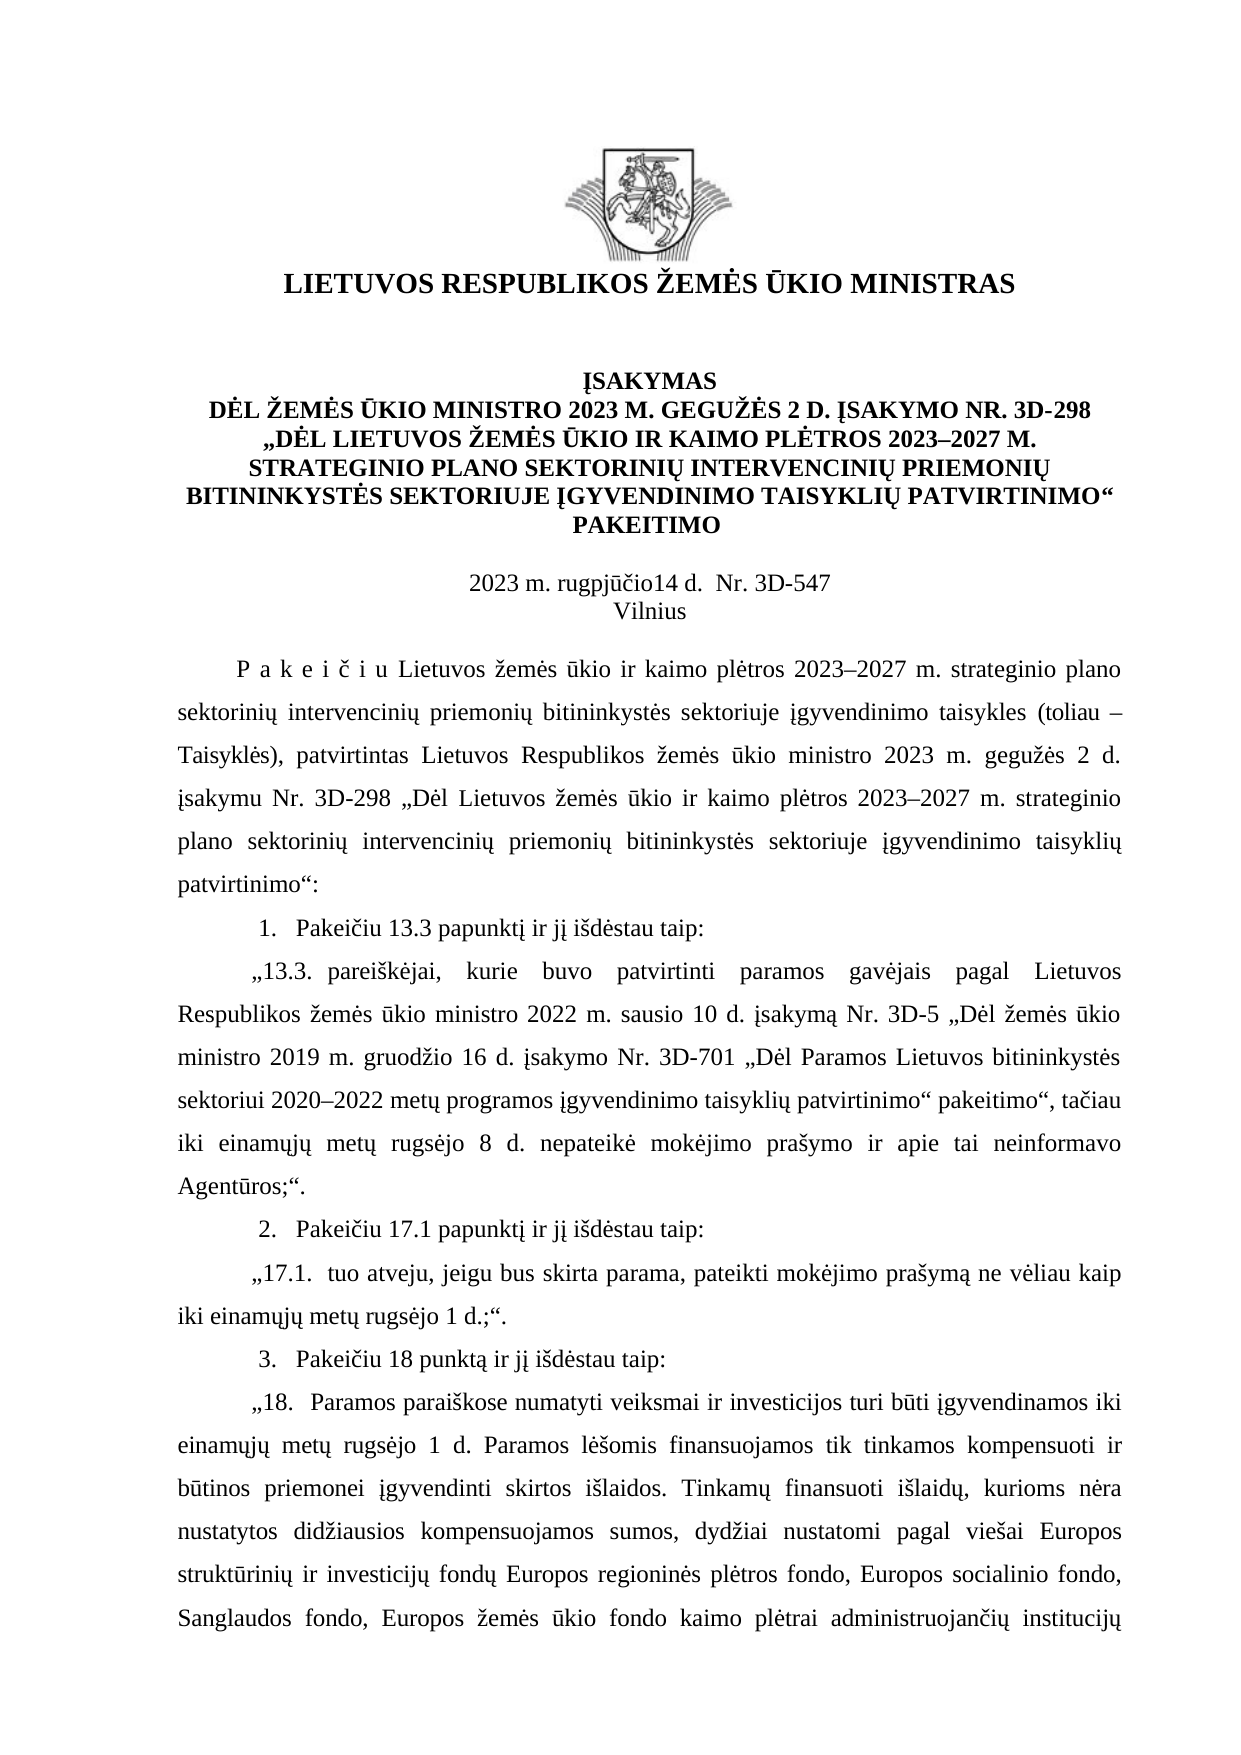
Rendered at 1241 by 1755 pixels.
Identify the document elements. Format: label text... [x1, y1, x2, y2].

text „18. Paramos paraiškose numatyti veiksmai ir investicijos turi būti įgyvendinamos iki einamųjų metų rugsėjo 1 d. Paramos lėšomis finansuojamos tik tinkamos kompensuoti ir būtinos priemonei įgyvendinti skirtos išlaidos. Tinkamų finansuoti išlaidų, kurioms nėra nustatytos didžiausios kompensuojamos sumos, dydžiai nustatomi pagal viešai Europos struktūrinių ir investicijų fondų Europos regioninės plėtros fondo, Europos socialinio fondo, Sanglaudos fondo, Europos žemės ūkio fondo kaimo plėtrai administruojančių institucijų [177, 1387, 1122, 1631]
text 2. Pakeičiu 17.1 papunktį ir jį išdėstau taip: [258, 1214, 1122, 1243]
text Vilnius [177, 596, 1122, 625]
text P a k e i č i u Lietuvos žemės ūkio ir kaimo plėtros 2023–2027 m. strateginio plano sektorinių intervencinių priemonių bitininkystės sektoriuje įgyvendinimo taisykles (toliau – Taisyklės), patvirtintas Lietuvos Respublikos žemės ūkio ministro 2023 m. gegužės 2 d. įsakymu Nr. 3D-298 „Dėl Lietuvos žemės ūkio ir kaimo plėtros 2023–2027 m. strateginio plano sektorinių intervencinių priemonių bitininkystės sektoriuje įgyvendinimo taisyklių patvirtinimo“: [177, 654, 1122, 898]
text 3. Pakeičiu 18 punktą ir jį išdėstau taip: [258, 1344, 1122, 1373]
text 2023 m. rugpjūčio14 d. Nr. 3D-547 [177, 568, 1122, 596]
text „13.3. pareiškėjai, kurie buvo patvirtinti paramos gavėjais pagal Lietuvos Respublikos žemės ūkio ministro 2022 m. sausio 10 d. įsakymą Nr. 3D-5 „Dėl žemės ūkio ministro 2019 m. gruodžio 16 d. įsakymo Nr. 3D-701 „Dėl Paramos Lietuvos bitininkystės sektoriui 2020–2022 metų programos įgyvendinimo taisyklių patvirtinimo“ pakeitimo“, tačiau iki einamųjų metų rugsėjo 8 d. nepateikė mokėjimo prašymo ir apie tai neinformavo Agentūros;“. [177, 956, 1122, 1200]
text DĖL ŽEMĖS ŪKIO MINISTRO 2023 M. gegužės 2 D. ĮSAKYMO NR. 3D-298 „DĖL LIETUVOS ŽEMĖS ŪKIO IR KAIMO PLĖTROS 2023–2027 M. STRATEGINIO PLANO SEKTORINIŲ INTERVENCINIŲ PRIEMONIŲ BITININKYSTĖS SEKTORIUJE ĮGYVENDINIMO TAISYKLIŲ PATVIRTINIMO“ Pakeitimo [177, 395, 1122, 539]
text 1. Pakeičiu 13.3 papunktį ir jį išdėstau taip: [258, 913, 1122, 941]
text ĮSAKYMAS [177, 366, 1122, 395]
text LIETUVOS RESPUBLIKOS ŽEMĖS ŪKIO MINISTRAS [177, 266, 1122, 299]
text „17.1. tuo atveju, jeigu bus skirta parama, pateikti mokėjimo prašymą ne vėliau kaip iki einamųjų metų rugsėjo 1 d.;“. [177, 1258, 1122, 1329]
